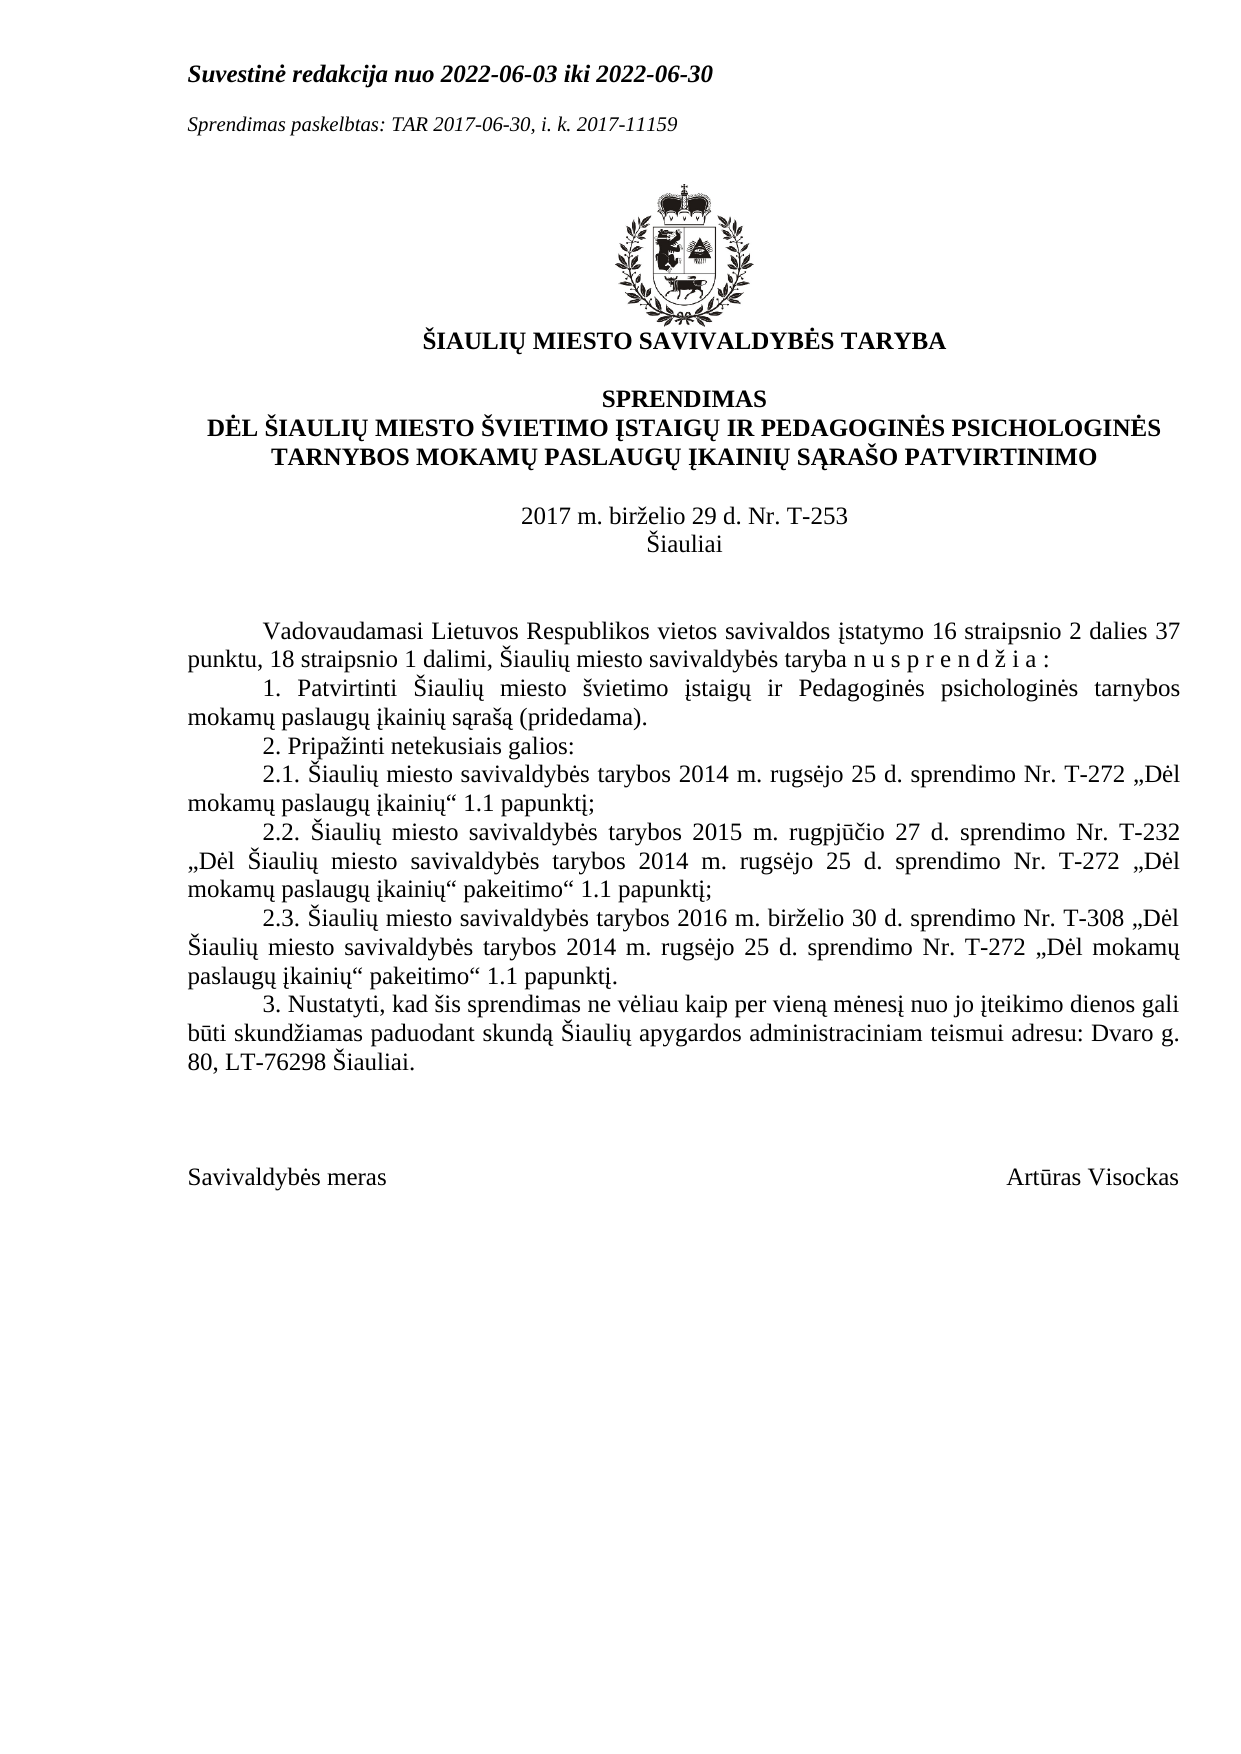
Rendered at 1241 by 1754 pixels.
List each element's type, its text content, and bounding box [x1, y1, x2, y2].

text SPRENDIMAS DĖL ŠIAULIŲ MIESTO ŠVIETIMO ĮSTAIGŲ IR PEDAGOGINĖS PSICHOLOGINĖS TARNYBOS MOKAMŲ PASLAUGŲ ĮKAINIŲ SĄRAŠO PATVIRTINIMO [187, 384, 1181, 472]
text Šiaulių miesto savivaldybės taryba [187, 326, 1181, 355]
text Šiauliai [187, 529, 1181, 558]
text Vadovaudamasi Lietuvos Respublikos vietos savivaldos įstatymo 16 straipsnio 2 dalies 37 punktu, 18 straipsnio 1 dalimi, Šiaulių miesto savivaldybės taryba nusprendžia: [187, 616, 1181, 673]
text 1. Patvirtinti Šiaulių miesto švietimo įstaigų ir Pedagoginės psichologinės tarnybos mokamų paslaugų įkainių sąrašą (pridedama). [187, 673, 1181, 731]
text Suvestinė redakcija nuo 2022-06-03 iki 2022-06-30 [187, 59, 1181, 88]
text 2.3. Šiaulių miesto savivaldybės tarybos 2016 m. birželio 30 d. sprendimo Nr. T-308 „Dėl Šiaulių miesto savivaldybės tarybos 2014 m. rugsėjo 25 d. sprendimo Nr. T-272 „Dėl mokamų paslaugų įkainių“ pakeitimo“ 1.1 papunktį. [187, 903, 1181, 989]
text 3. Nustatyti, kad šis sprendimas ne vėliau kaip per vieną mėnesį nuo jo įteikimo dienos gali būti skundžiamas paduodant skundą Šiaulių apygardos administraciniam teismui adresu: Dvaro g. 80, LT-76298 Šiauliai. [187, 989, 1181, 1076]
text 2.1. Šiaulių miesto savivaldybės tarybos 2014 m. rugsėjo 25 d. sprendimo Nr. T-272 „Dėl mokamų paslaugų įkainių“ 1.1 papunktį; [187, 759, 1181, 817]
text 2017 m. birželio 29 d. Nr. T-253 [187, 501, 1181, 529]
text 2. Pripažinti netekusiais galios: [187, 731, 1181, 759]
text Sprendimas paskelbtas: TAR 2017-06-30, i. k. 2017-11159 [187, 112, 1181, 136]
text Savivaldybės meras Artūras Visockas [187, 1162, 1181, 1191]
text 2.2. Šiaulių miesto savivaldybės tarybos 2015 m. rugpjūčio 27 d. sprendimo Nr. T-232 „Dėl Šiaulių miesto savivaldybės tarybos 2014 m. rugsėjo 25 d. sprendimo Nr. T-272 „Dėl mokamų paslaugų įkainių“ pakeitimo“ 1.1 papunktį; [187, 817, 1181, 903]
